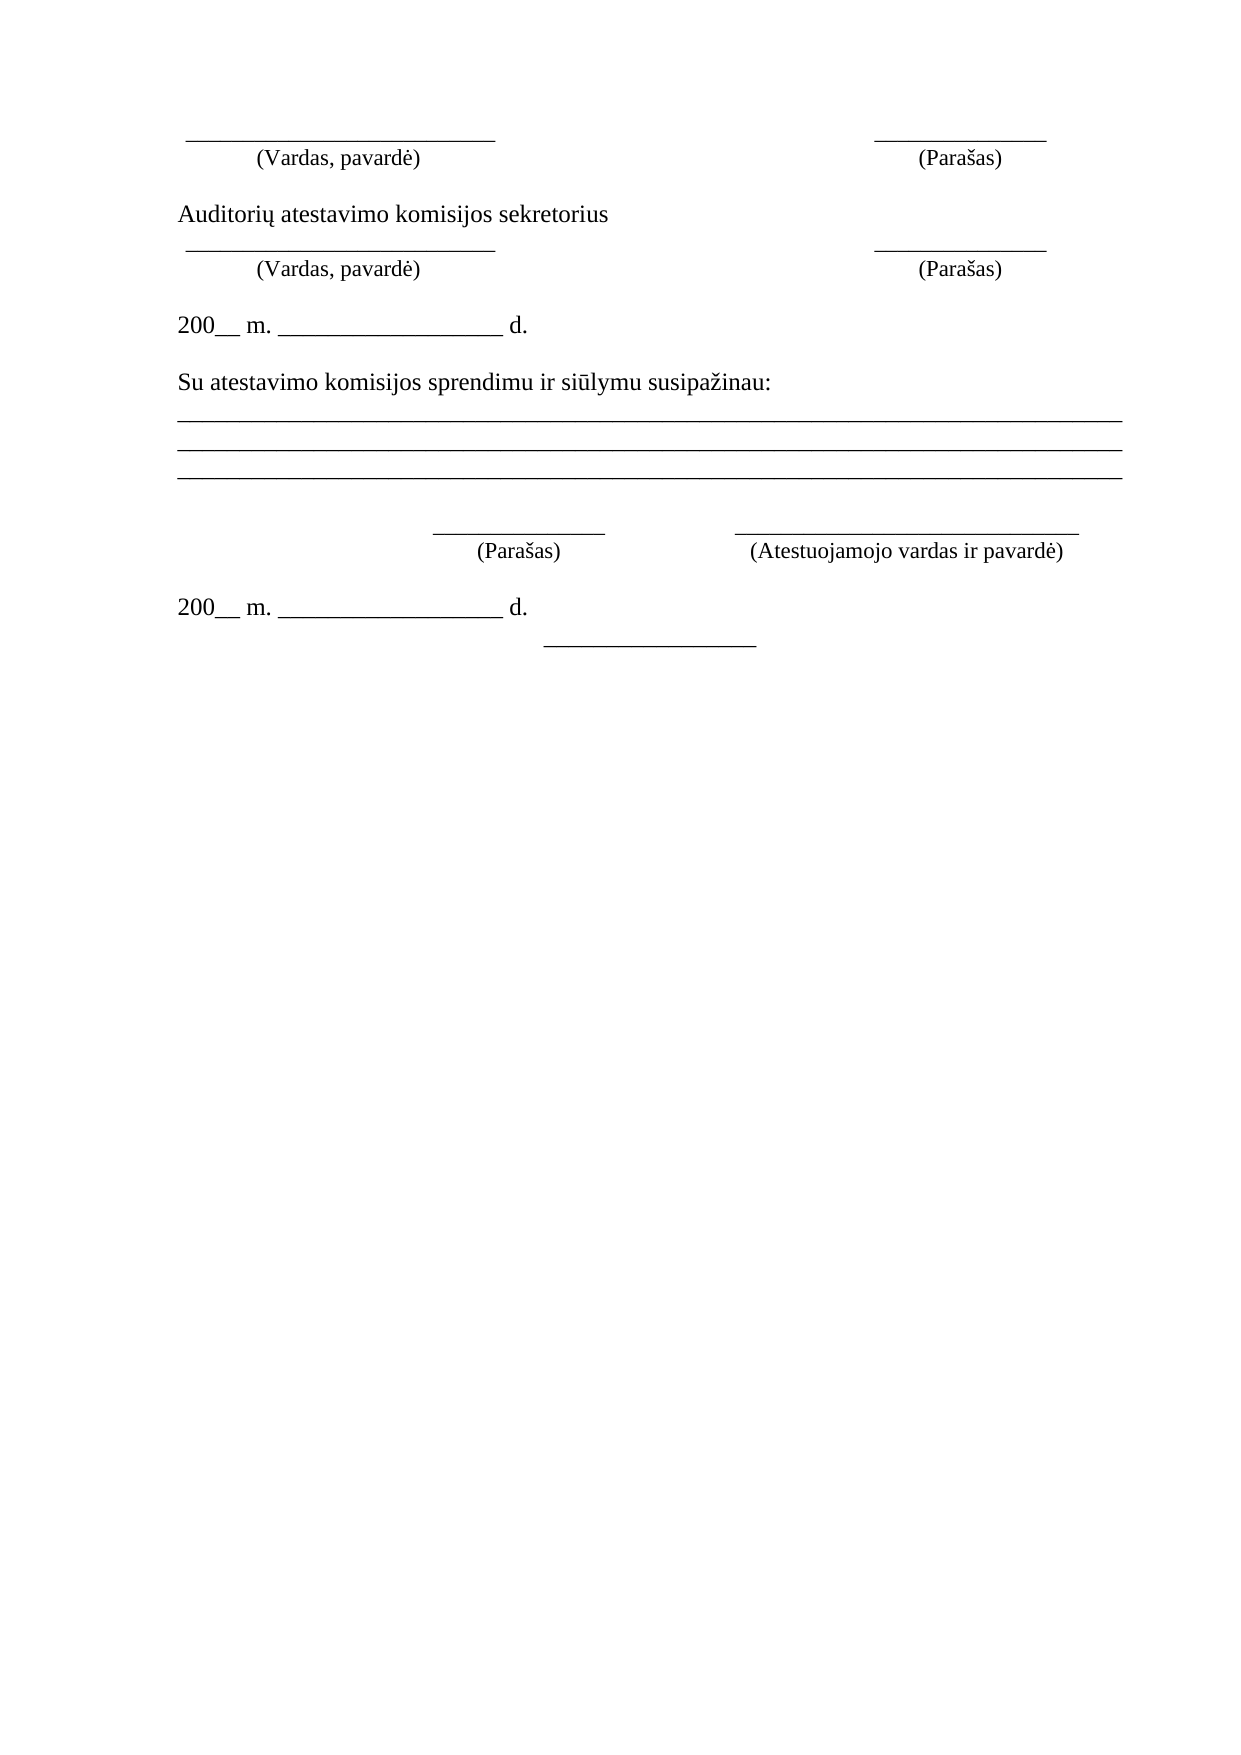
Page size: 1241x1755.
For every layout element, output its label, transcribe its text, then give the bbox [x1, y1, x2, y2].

table_header ______________________________ (Atestuojamojo vardas ir pavardė) [669, 511, 1145, 564]
text _________________ [177, 621, 1122, 650]
text Su atestavimo komisijos sprendimu ir siūlymu susipažinau: [177, 367, 1122, 396]
table_header _______________ (Parašas) [369, 511, 669, 564]
table_header _______________ (Parašas) [776, 118, 1145, 171]
text _ [177, 425, 1122, 450]
table_header [181, 511, 369, 564]
text 200__ m. __________________ d. [177, 592, 1122, 621]
table_header _______________ (Parašas) [776, 228, 1145, 281]
table_header ___________________________ (Vardas, pavardė) [181, 228, 776, 281]
table_header ___________________________ (Vardas, pavardė) [181, 118, 776, 171]
text _ [177, 396, 1122, 421]
text Auditorių atestavimo komisijos sekretorius [177, 199, 1122, 228]
text 200__ m. __________________ d. [177, 310, 1122, 338]
text _ [177, 453, 1122, 478]
